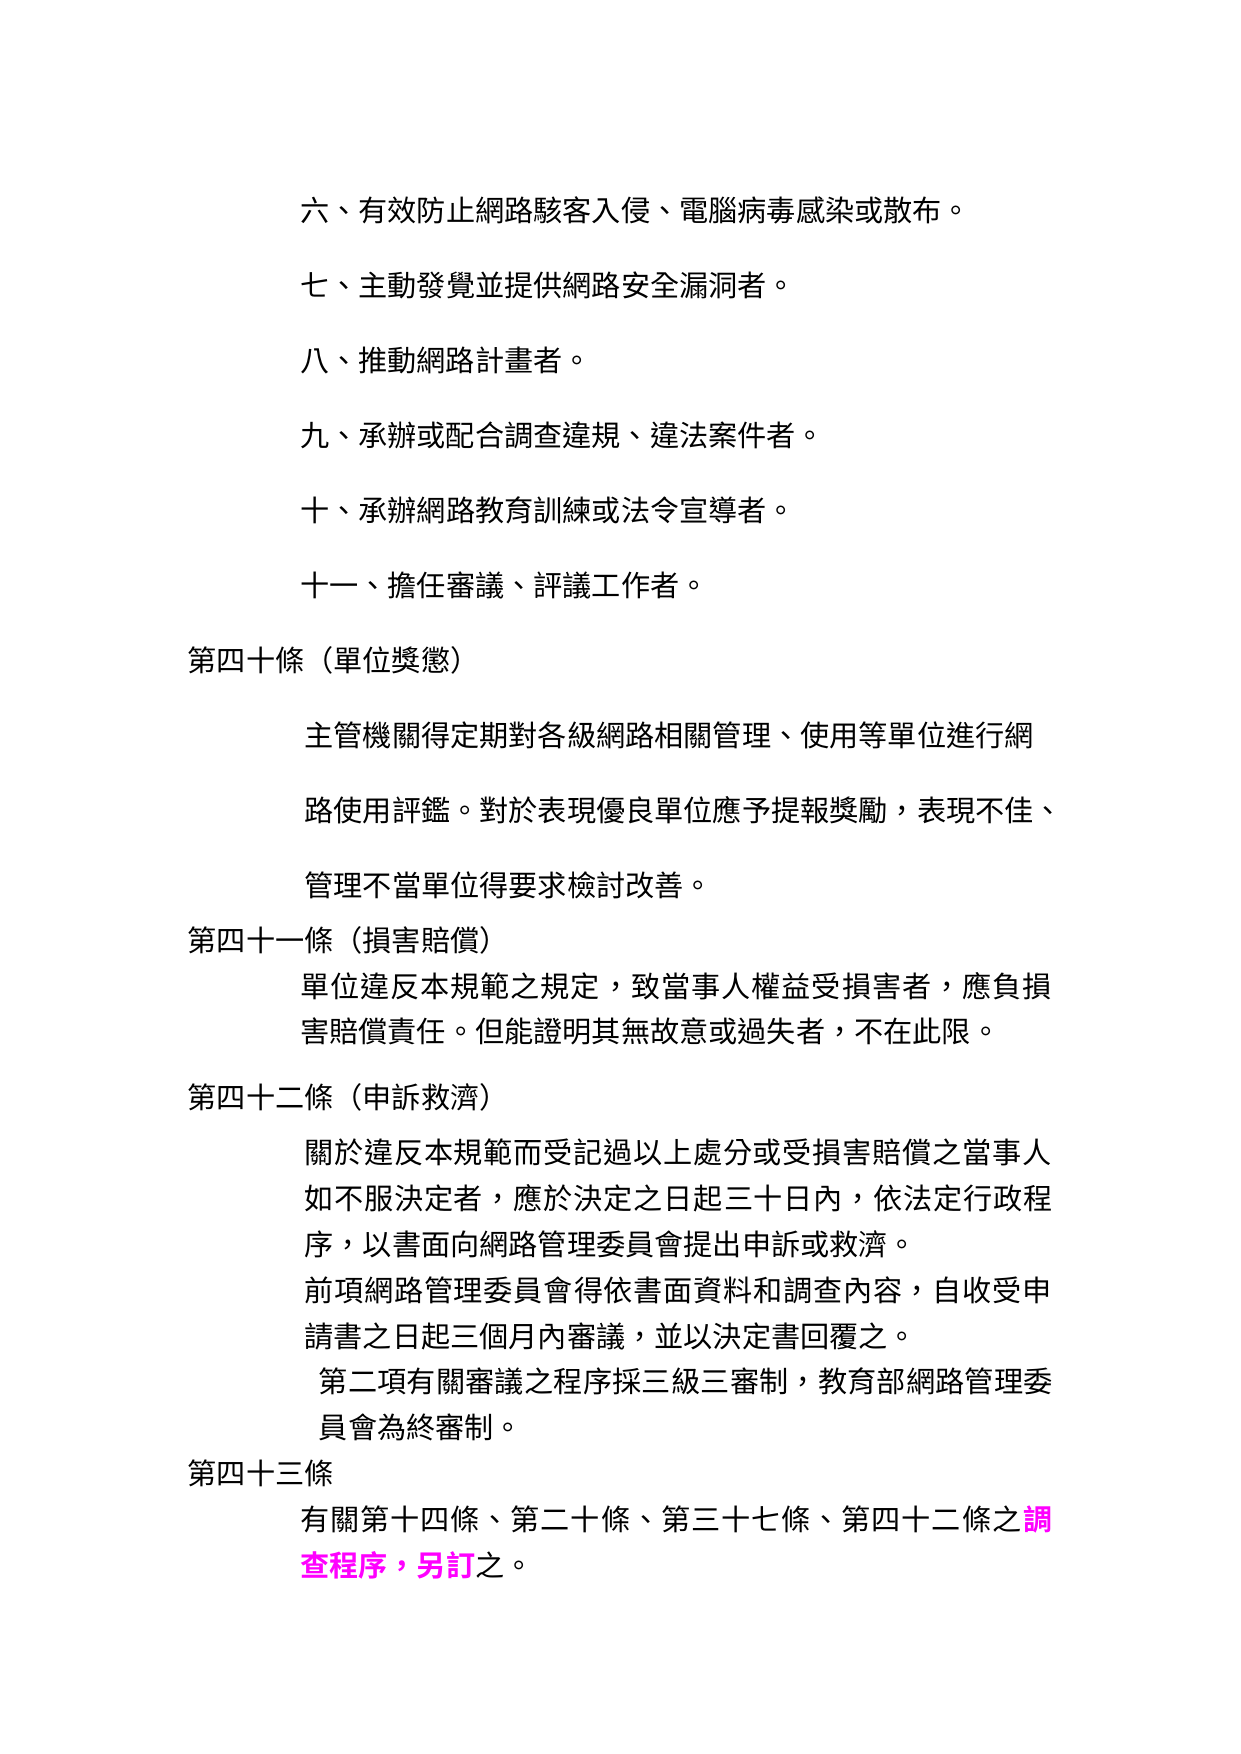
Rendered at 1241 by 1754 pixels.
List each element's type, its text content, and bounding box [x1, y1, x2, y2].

text 第四十一條（損害賠償） [187, 914, 1053, 960]
text 六、有效防止網路駭客入侵、電腦病毒感染或散布。 [300, 164, 1053, 239]
text 第四十二條（申訴救濟） [187, 1052, 1053, 1127]
text 前項網路管理委員會得依書面資料和調查內容，自收受申請書之日起三個月內審議，並以決定書回覆之。 [304, 1264, 1053, 1356]
text 第四十條（單位獎懲） [187, 614, 1053, 689]
text 單位違反本規範之規定，致當事人權益受損害者，應負損害賠償責任。但能證明其無故意或過失者，不在此限。 [300, 960, 1053, 1052]
text 十一、擔任審議、評議工作者。 [300, 539, 1053, 614]
text 第二項有關審議之程序採三級三審制，教育部網路管理委員會為終審制。 [318, 1356, 1053, 1448]
text 十、承辦網路教育訓練或法令宣導者。 [300, 464, 1053, 539]
text 第四十三條 [187, 1448, 1053, 1494]
text 七、主動發覺並提供網路安全漏洞者。 八、推動網路計畫者。 九、承辦或配合調查違規、違法案件者。 [300, 239, 1053, 464]
text 關於違反本規範而受記過以上處分或受損害賠償之當事人，如不服決定者，應於決定之日起三十日內，依法定行政程序，以書面向網路管理委員會提出申訴或救濟。 [304, 1127, 1053, 1264]
text 有關第十四條、第二十條、第三十七條、第四十二條之調查程序，另訂之。 [300, 1494, 1053, 1585]
text 主管機關得定期對各級網路相關管理、使用等單位進行網路使用評鑑。對於表現優良單位應予提報獎勵，表現不佳、管理不當單位得要求檢討改善。 [304, 689, 1053, 914]
